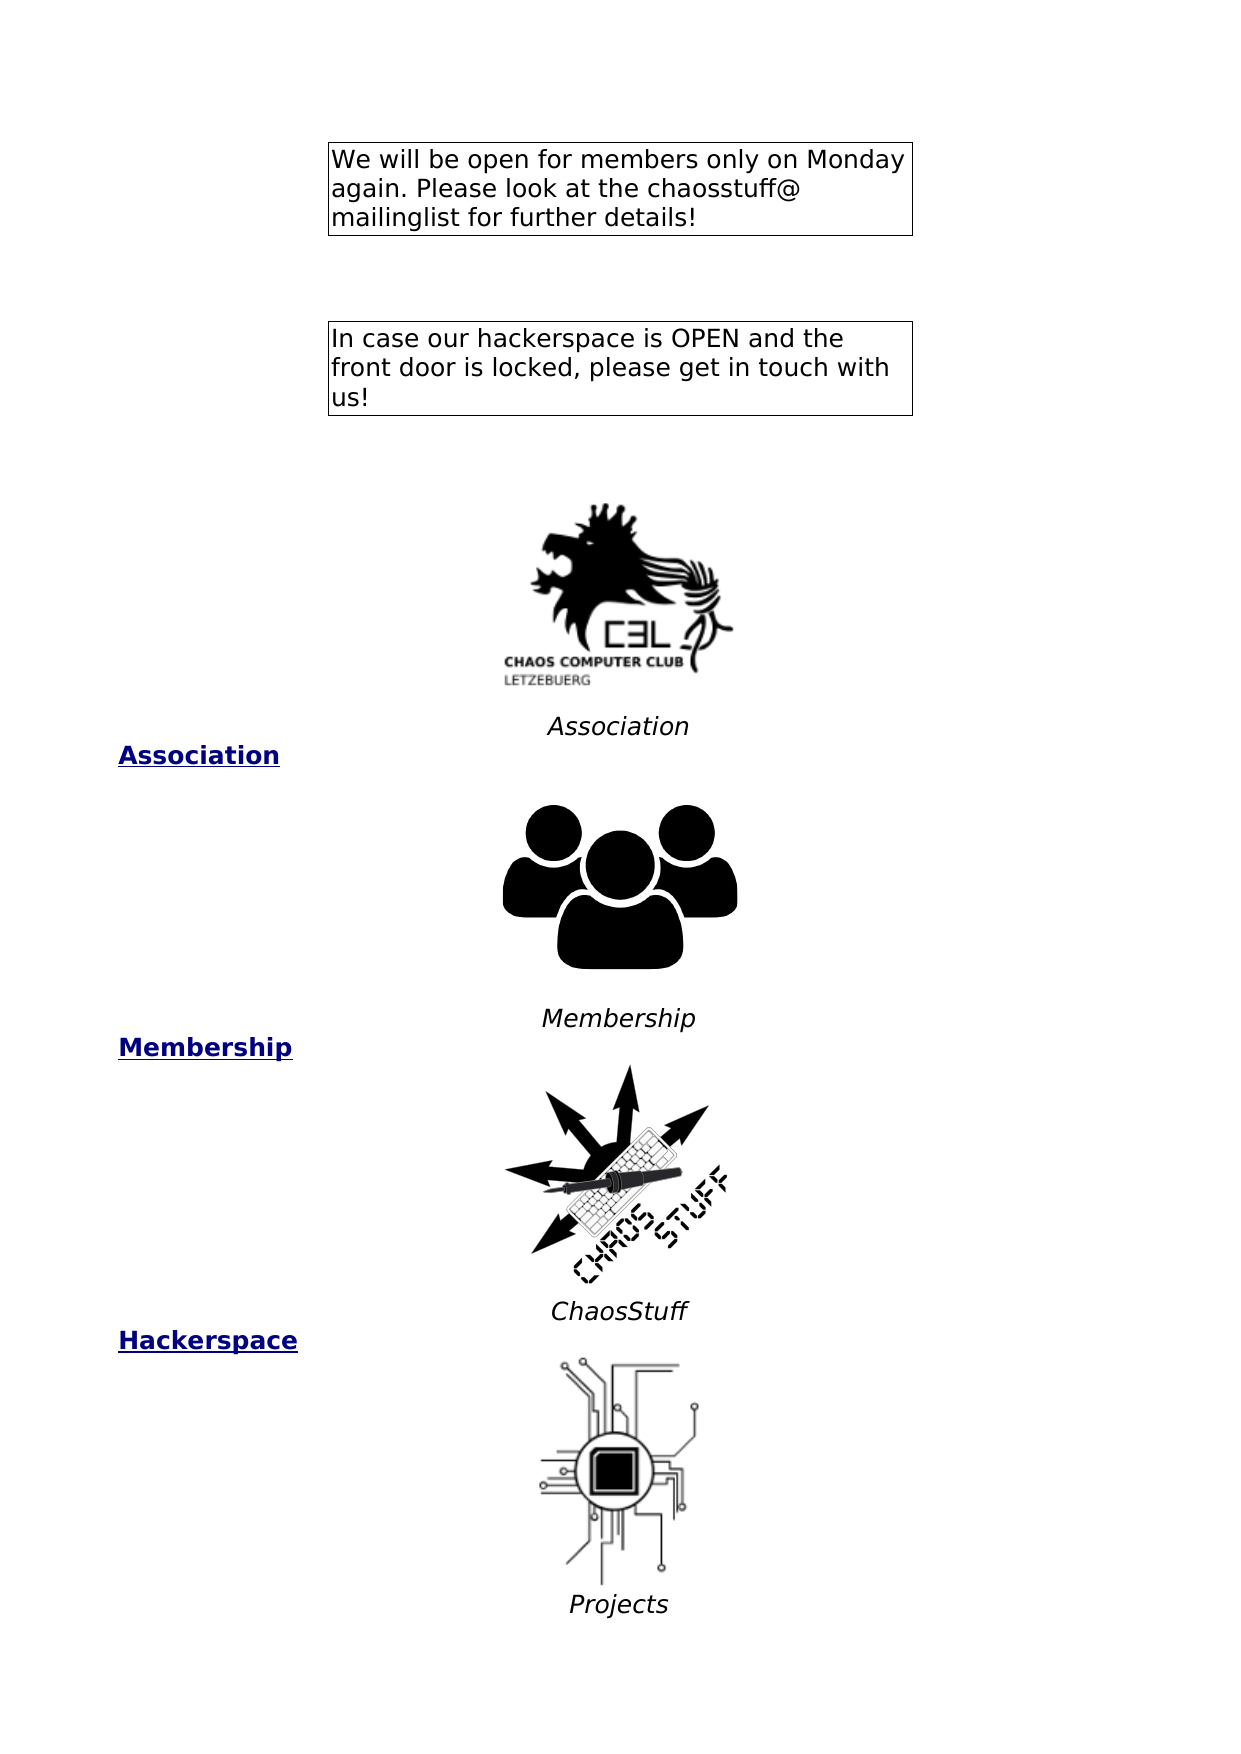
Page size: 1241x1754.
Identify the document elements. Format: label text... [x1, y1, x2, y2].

table_header We will be open for members only on Monday again. Please look at the chaosstuff@ mailinglist for further details! [329, 143, 912, 235]
picture [502, 477, 738, 712]
picture [502, 1062, 738, 1297]
picture [502, 1355, 738, 1590]
text Projects [503, 1590, 737, 1619]
text Membership [118, 770, 1122, 1063]
table_header In case our hackerspace is OPEN and the front door is locked, please get in touch with us! [329, 322, 912, 415]
picture [502, 770, 738, 1005]
text Association [118, 477, 1122, 770]
text Hackerspace [118, 1063, 1122, 1355]
text Membership [503, 1005, 737, 1033]
text Association [503, 712, 737, 741]
text ChaosStuff [503, 1297, 737, 1326]
